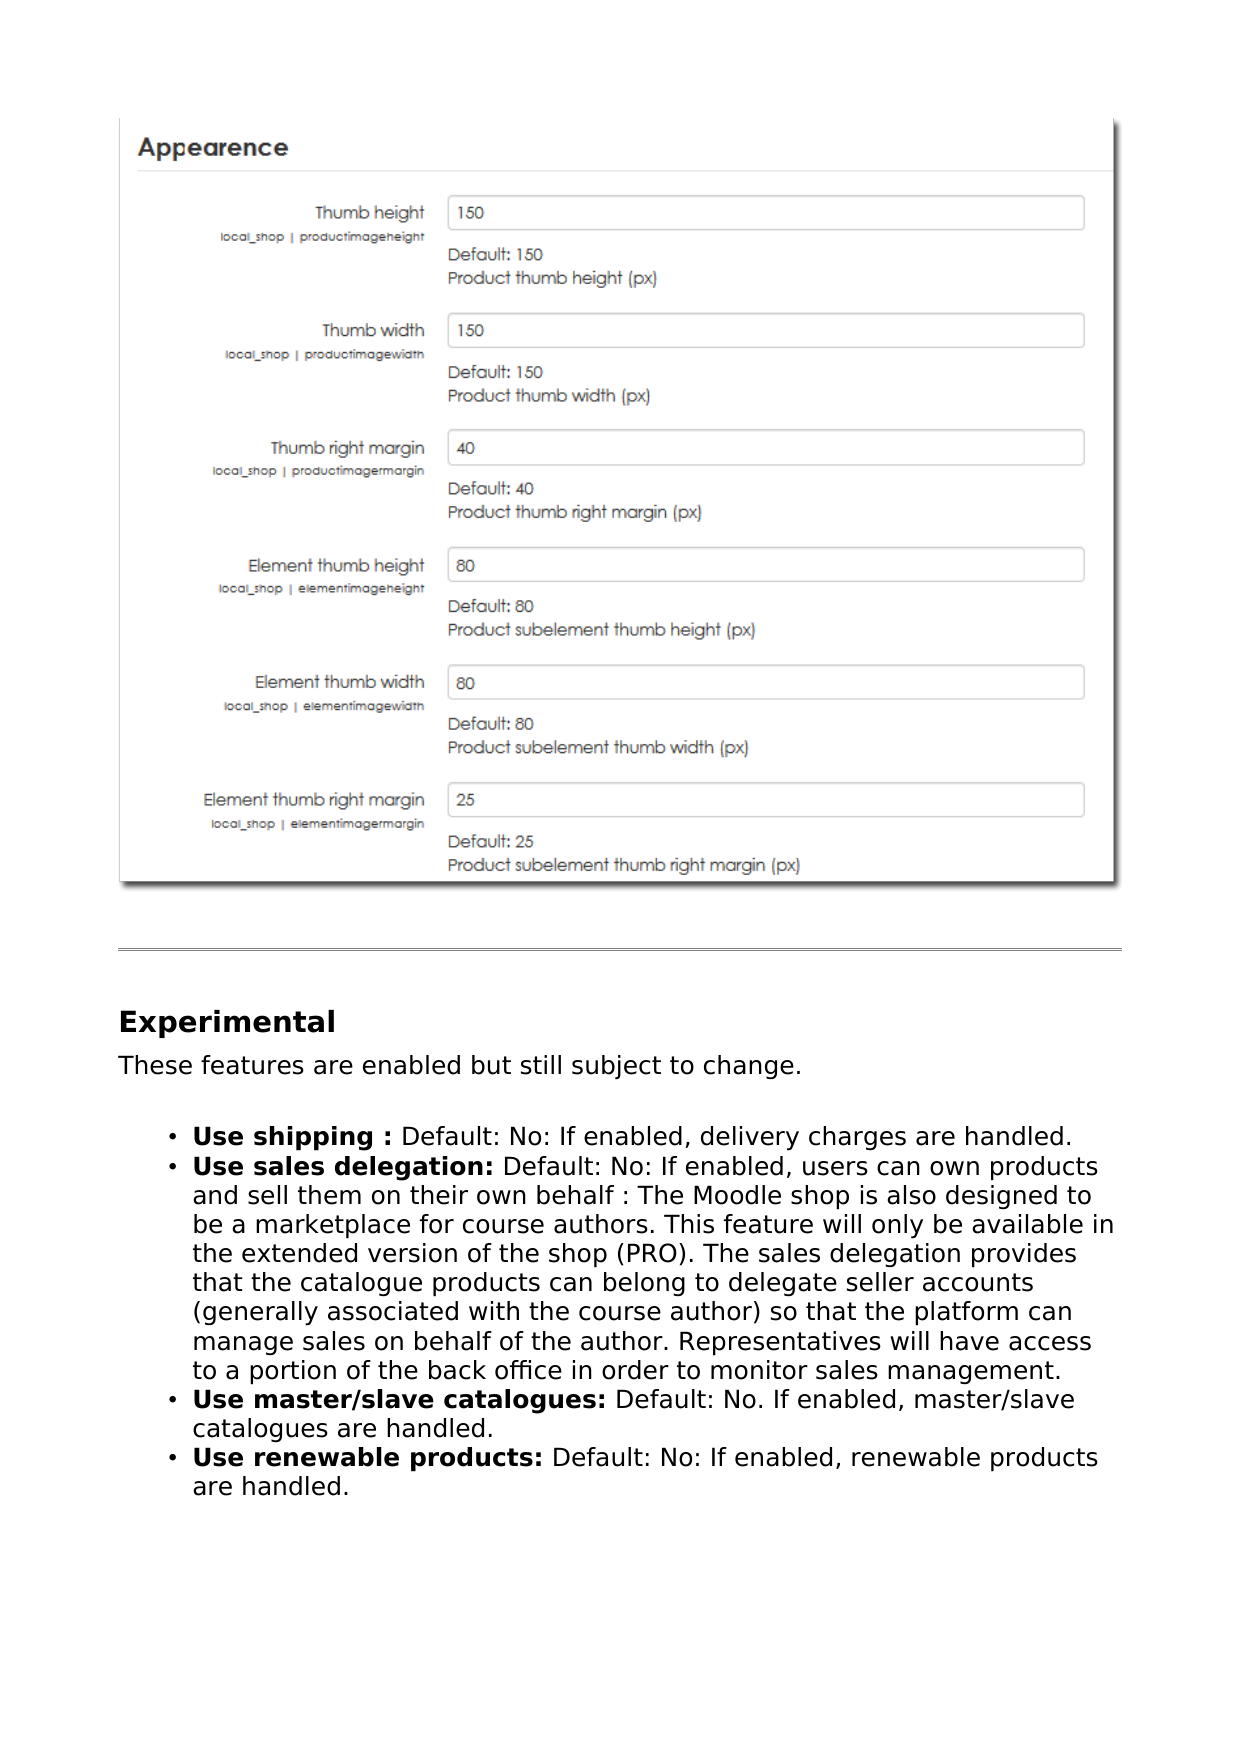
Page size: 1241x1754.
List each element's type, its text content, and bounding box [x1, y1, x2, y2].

list Use master/slave catalogues: Default: No. If enabled, master/slave catalogues are handled. [177, 1385, 1122, 1443]
picture [118, 118, 1123, 892]
list Use sales delegation: Default: No: If enabled, users can own products and sell them on their own behalf : The Moodle shop is also designed to be a marketplace for course authors. This feature will only be available in the extended version of the shop (PRO). The sales delegation provides that the catalogue products can belong to delegate seller accounts (generally associated with the course author) so that the platform can manage sales on behalf of the author. Representatives will have access to a portion of the back office in order to monitor sales management. [177, 1152, 1122, 1385]
list Use shipping : Default: No: If enabled, delivery charges are handled. [177, 1123, 1122, 1152]
text These features are enabled but still subject to change. [118, 1051, 1122, 1081]
subtitle Experimental [118, 1005, 1122, 1039]
list Use renewable products: Default: No: If enabled, renewable products are handled. [177, 1443, 1122, 1502]
